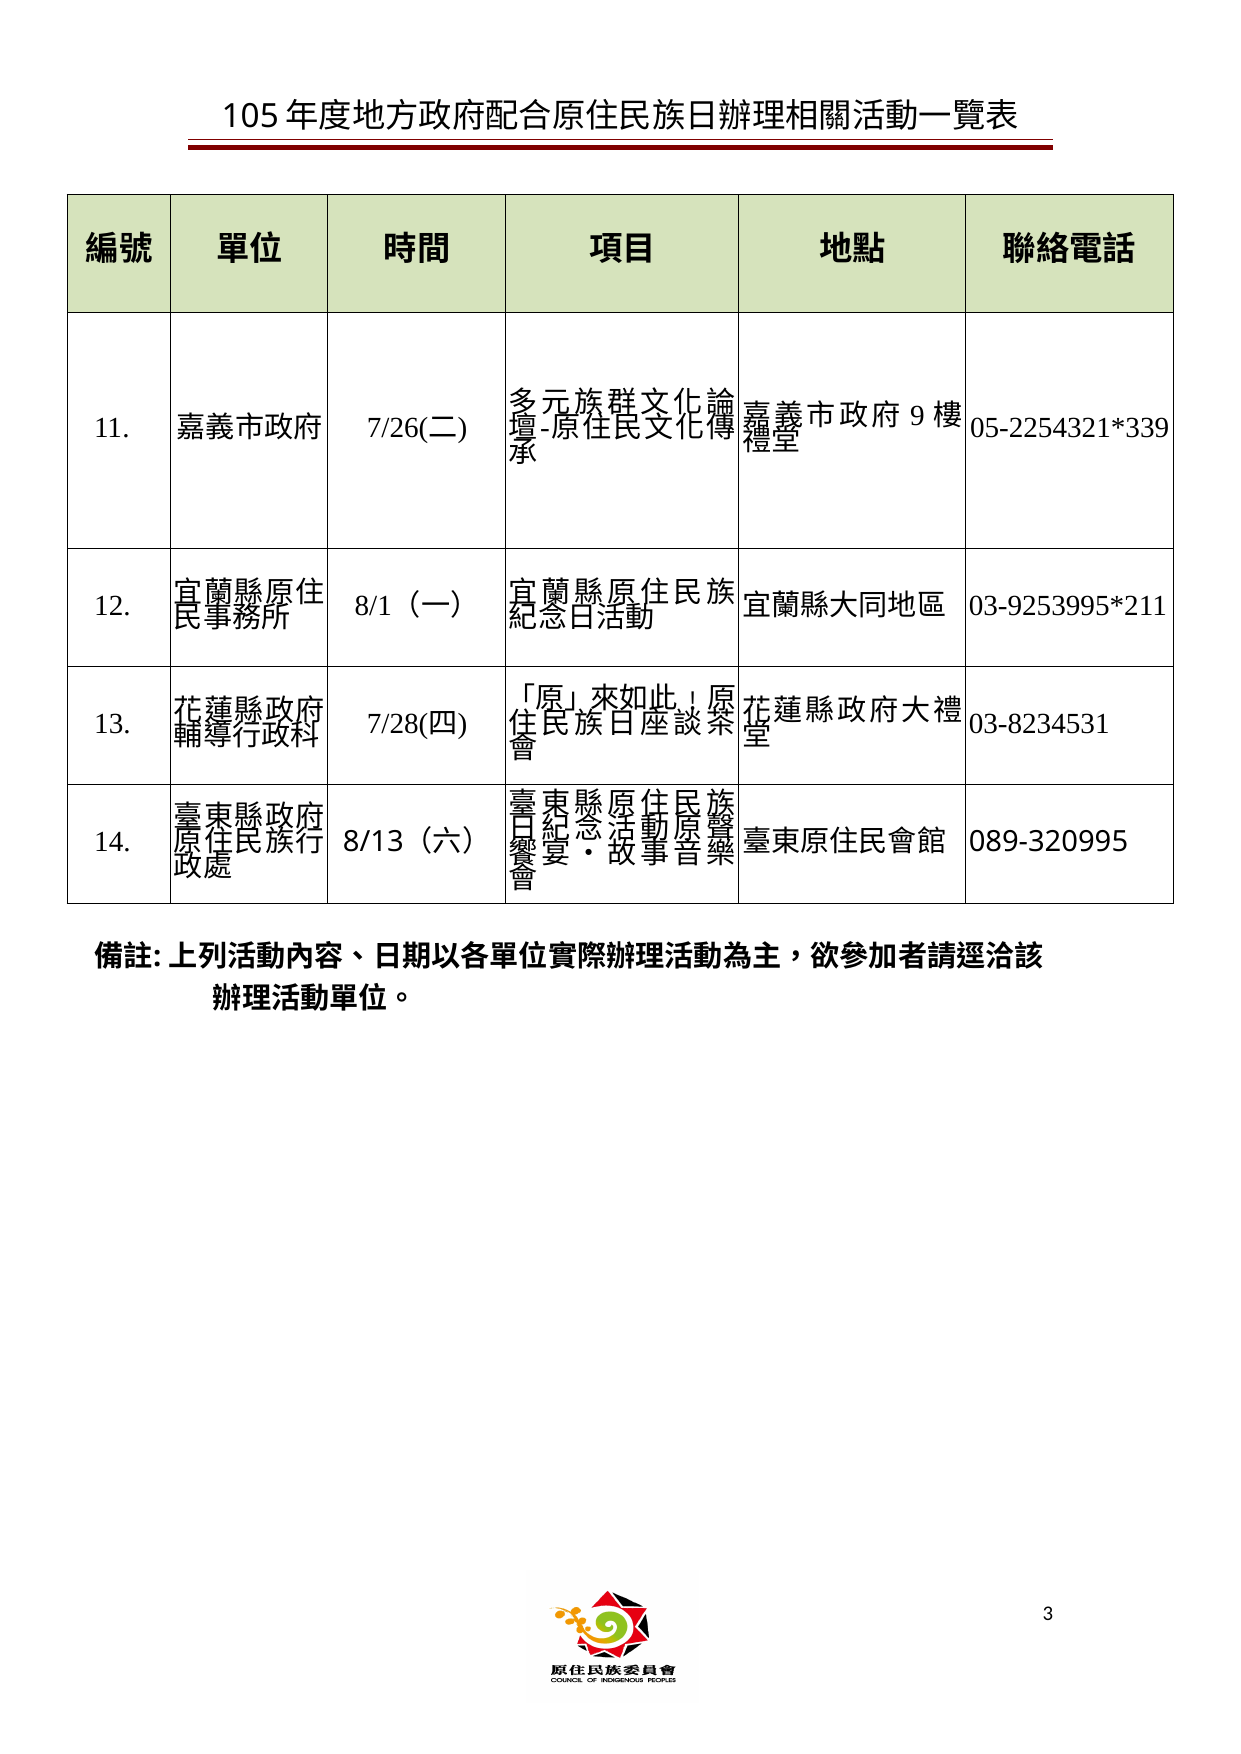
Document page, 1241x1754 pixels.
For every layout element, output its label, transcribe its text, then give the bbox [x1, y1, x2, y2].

table_cell 03-8234531 [966, 667, 1173, 784]
table_header 聯絡電話 [966, 195, 1173, 312]
table_cell 宜蘭縣大同地區 [739, 549, 965, 666]
table_header 編號 [68, 195, 170, 312]
table_cell 宜蘭縣原住民族紀念日活動 [506, 549, 738, 666]
table_cell 臺東縣原住民族日紀念活動原聲饗宴‧故事音樂會 [506, 785, 738, 902]
table_header 地點 [739, 195, 965, 312]
table_cell 花蓮縣政府大禮堂 [739, 667, 965, 784]
table_header 時間 [328, 195, 505, 312]
table_cell [68, 785, 170, 902]
table_cell 05-2254321*339 [966, 313, 1173, 548]
table_cell 花蓮縣政府輔導行政科 [171, 667, 327, 784]
table_cell 臺東原住民會館 [739, 785, 965, 902]
table_cell 03-9253995*211 [966, 549, 1173, 666]
table_cell 宜蘭縣原住民事務所 [171, 549, 327, 666]
table_header 項目 [506, 195, 738, 312]
table_cell 嘉義市政府9樓禮堂 [739, 313, 965, 548]
table_cell 8/13（六） [328, 785, 505, 902]
table_cell 「原」來如此﹗原住民族日座談茶會 [506, 667, 738, 784]
table_cell [68, 313, 170, 548]
picture [526, 1570, 699, 1703]
table_cell [68, 667, 170, 784]
text 備註: 上列活動內容、日期以各單位實際辦理活動為主，欲參加者請逕洽該辦理活動單位。 [94, 933, 1053, 1017]
table_header 單位 [171, 195, 327, 312]
table_cell 7/26(二) [328, 313, 505, 548]
table_cell 臺東縣政府原住民族行政處 [171, 785, 327, 902]
table_cell 嘉義市政府 [171, 313, 327, 548]
table_cell 多元族群文化論壇-原住民文化傳承 [506, 313, 738, 548]
table_cell 8/1（一） [328, 549, 505, 666]
table_cell 7/28(四) [328, 667, 505, 784]
table_cell [68, 549, 170, 666]
table_cell 089-320995 [966, 785, 1173, 902]
